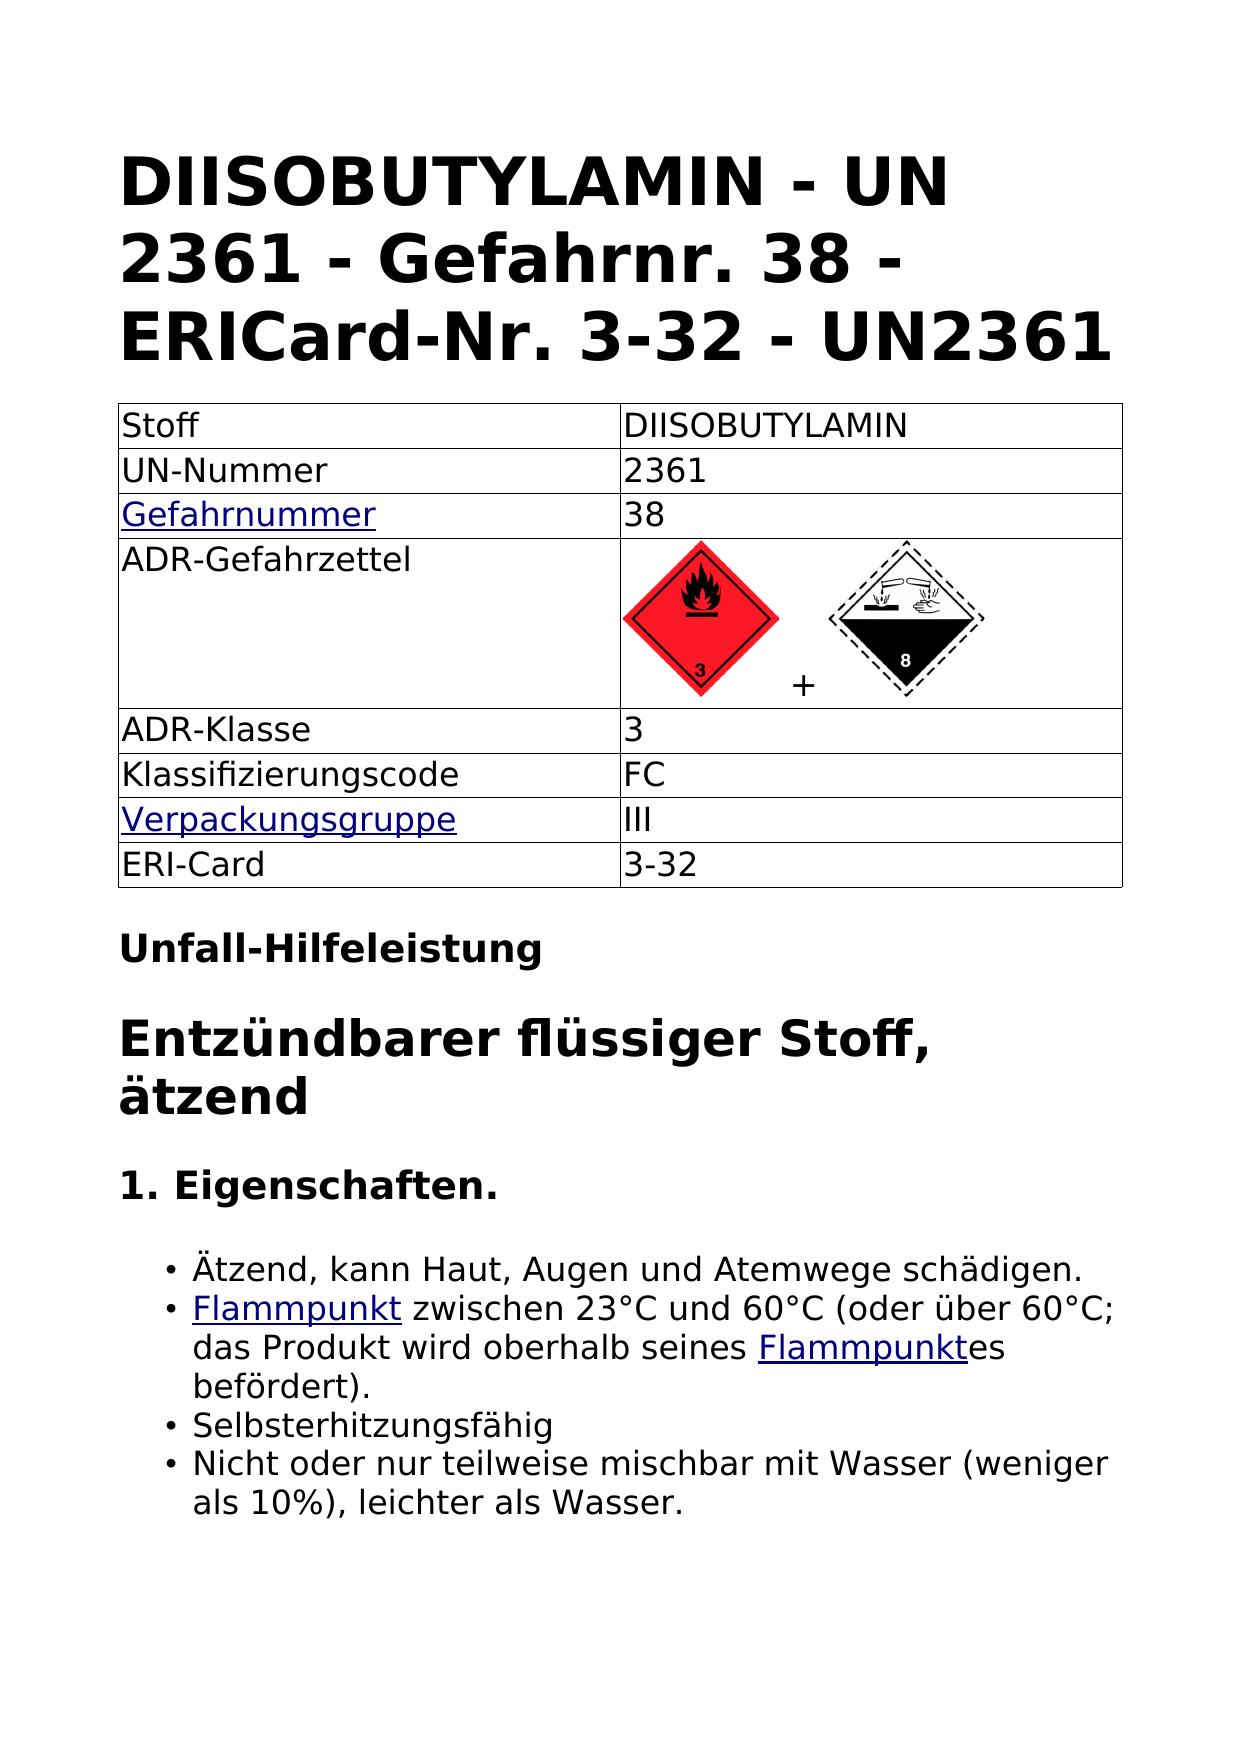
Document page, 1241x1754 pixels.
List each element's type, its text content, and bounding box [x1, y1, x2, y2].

subtitle DIISOBUTYLAMIN - UN 2361 - Gefahrnr. 38 - ERICard-Nr. 3-32 - UN2361 [118, 143, 1122, 376]
table_cell Gefahrnummer [119, 494, 620, 538]
table_cell ERI-Card [119, 843, 620, 887]
table_header DIISOBUTYLAMIN [621, 404, 1122, 448]
table_cell Verpackungsgruppe [119, 798, 620, 842]
subtitle 1. Eigenschaften. [118, 1163, 1122, 1209]
table_header Stoff [119, 404, 620, 448]
table_cell + [621, 539, 1122, 708]
table_cell FC [621, 754, 1122, 797]
table_cell III [621, 798, 1122, 842]
subtitle Unfall-Hilfeleistung [118, 927, 1122, 972]
table_cell 2361 [621, 449, 1122, 493]
list Ätzend, kann Haut, Augen und Atemwege schädigen. [177, 1251, 1122, 1289]
list Selbsterhitzungsfähig [177, 1406, 1122, 1445]
table_cell 3 [621, 709, 1122, 752]
table_cell ADR-Klasse [119, 709, 620, 752]
picture [622, 540, 780, 697]
table_cell 3-32 [621, 843, 1122, 887]
picture [828, 540, 985, 697]
table_cell ADR-Gefahrzettel [119, 539, 620, 708]
subtitle Entzündbarer flüssiger Stoff, ätzend [118, 1009, 1122, 1126]
list Nicht oder nur teilweise mischbar mit Wasser (weniger als 10%), leichter als Wasser. [177, 1445, 1122, 1523]
table_cell 38 [621, 494, 1122, 538]
table_cell UN-Nummer [119, 449, 620, 493]
list Flammpunkt zwischen 23°C und 60°C (oder über 60°C; das Produkt wird oberhalb seines Flammpunktes befördert). [177, 1289, 1122, 1406]
table_cell Klassifizierungscode [119, 754, 620, 797]
